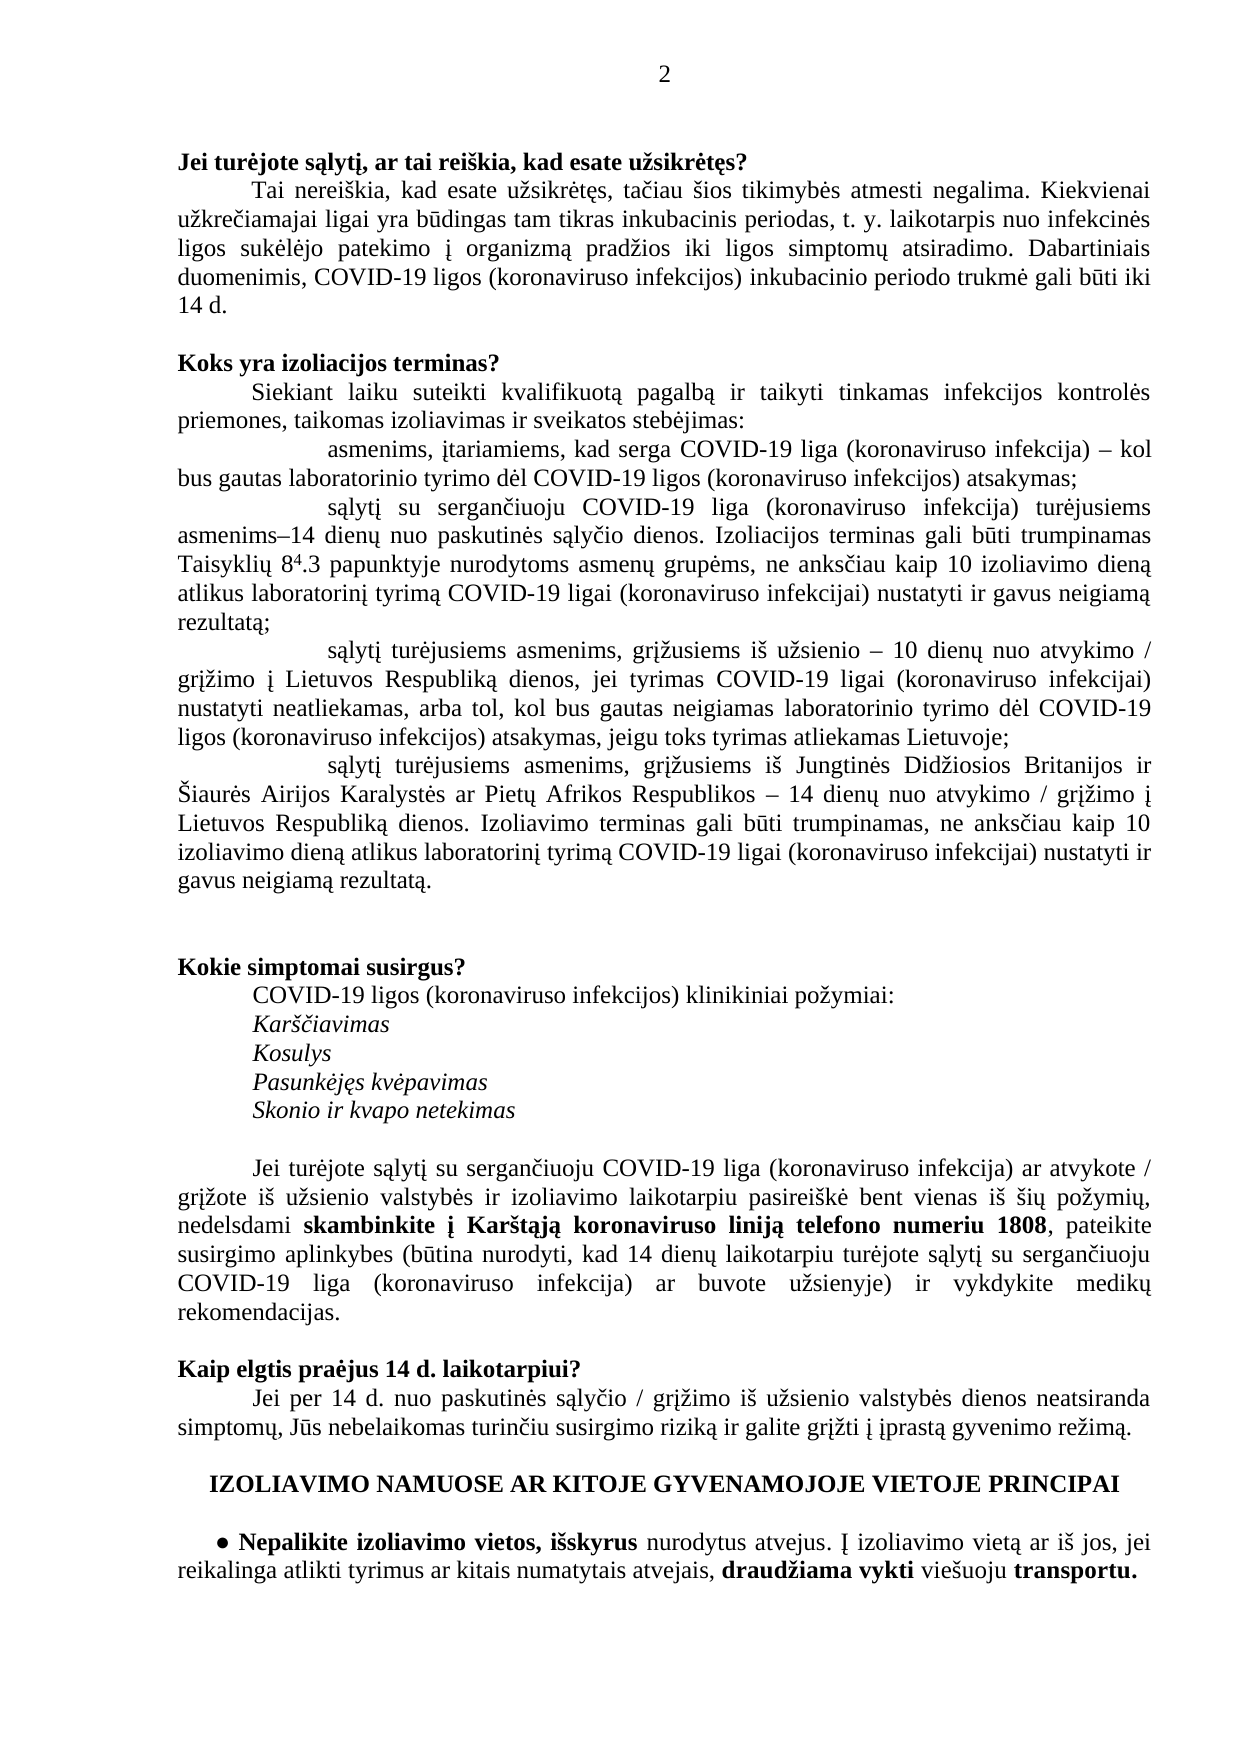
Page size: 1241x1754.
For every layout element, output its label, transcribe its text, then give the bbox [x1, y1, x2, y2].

text izoliavimo namuose ar kitoje gyvenamojoje vietoje PRINCIPAI [177, 1469, 1152, 1498]
text Siekiant laiku suteikti kvalifikuotą pagalbą ir taikyti tinkamas infekcijos kontrolės priemones, taikomas izoliavimas ir sveikatos stebėjimas: [177, 377, 1152, 434]
text  sąlytį su sergančiuoju COVID-19 liga (koronaviruso infekcija) turėjusiems asmenims–14 dienų nuo paskutinės sąlyčio dienos. Izoliacijos terminas gali būti trumpinamas Taisyklių 84.3 papunktyje nurodytoms asmenų grupėms, ne anksčiau kaip 10 izoliavimo dieną atlikus laboratorinį tyrimą COVID-19 ligai (koronaviruso infekcijai) nustatyti ir gavus neigiamą rezultatą; [177, 492, 1152, 636]
text ● Nepalikite izoliavimo vietos, išskyrus nurodytus atvejus. Į izoliavimo vietą ar iš jos, jei reikalinga atlikti tyrimus ar kitais numatytais atvejais, draudžiama vykti viešuoju transportu. [177, 1527, 1152, 1584]
text Kosulys [177, 1038, 1152, 1067]
text  sąlytį turėjusiems asmenims, grįžusiems iš Jungtinės Didžiosios Britanijos ir Šiaurės Airijos Karalystės ar Pietų Afrikos Respublikos – 14 dienų nuo atvykimo / grįžimo į Lietuvos Respubliką dienos. Izoliavimo terminas gali būti trumpinamas, ne anksčiau kaip 10 izoliavimo dieną atlikus laboratorinį tyrimą COVID-19 ligai (koronaviruso infekcijai) nustatyti ir gavus neigiamą rezultatą. [177, 751, 1152, 894]
text Karščiavimas [177, 1009, 1152, 1038]
text Jei per 14 d. nuo paskutinės sąlyčio / grįžimo iš užsienio valstybės dienos neatsiranda simptomų, Jūs nebelaikomas turinčiu susirgimo riziką ir galite grįžti į įprastą gyvenimo režimą. [177, 1383, 1152, 1441]
text Jei turėjote sąlytį, ar tai reiškia, kad esate užsikrėtęs? [177, 147, 1152, 176]
text Jei turėjote sąlytį su sergančiuoju COVID-19 liga (koronaviruso infekcija) ar atvykote / grįžote iš užsienio valstybės ir izoliavimo laikotarpiu pasireiškė bent vienas iš šių požymių, nedelsdami skambinkite į Karštąją koronaviruso liniją telefono numeriu 1808, pateikite susirgimo aplinkybes (būtina nurodyti, kad 14 dienų laikotarpiu turėjote sąlytį su sergančiuoju COVID-19 liga (koronaviruso infekcija) ar buvote užsienyje) ir vykdykite medikų rekomendacijas. [177, 1153, 1152, 1326]
text Koks yra izoliacijos terminas? [177, 348, 1152, 377]
text  sąlytį turėjusiems asmenims, grįžusiems iš užsienio – 10 dienų nuo atvykimo / grįžimo į Lietuvos Respubliką dienos, jei tyrimas COVID-19 ligai (koronaviruso infekcijai) nustatyti neatliekamas, arba tol, kol bus gautas neigiamas laboratorinio tyrimo dėl COVID-19 ligos (koronaviruso infekcijos) atsakymas, jeigu toks tyrimas atliekamas Lietuvoje; [177, 636, 1152, 751]
text Skonio ir kvapo netekimas [177, 1096, 1152, 1124]
text Pasunkėjęs kvėpavimas [177, 1067, 1152, 1096]
text Kaip elgtis praėjus 14 d. laikotarpiui? [177, 1354, 1152, 1383]
text Tai nereiškia, kad esate užsikrėtęs, tačiau šios tikimybės atmesti negalima. Kiekvienai užkrečiamajai ligai yra būdingas tam tikras inkubacinis periodas, t. y. laikotarpis nuo infekcinės ligos sukėlėjo patekimo į organizmą pradžios iki ligos simptomų atsiradimo. Dabartiniais duomenimis, COVID-19 ligos (koronaviruso infekcijos) inkubacinio periodo trukmė gali būti iki 14 d. [177, 176, 1152, 319]
text COVID-19 ligos (koronaviruso infekcijos) klinikiniai požymiai: [177, 981, 1152, 1009]
text Kokie simptomai susirgus? [177, 952, 1152, 981]
text  asmenims, įtariamiems, kad serga COVID-19 liga (koronaviruso infekcija) – kol bus gautas laboratorinio tyrimo dėl COVID-19 ligos (koronaviruso infekcijos) atsakymas; [177, 434, 1152, 492]
